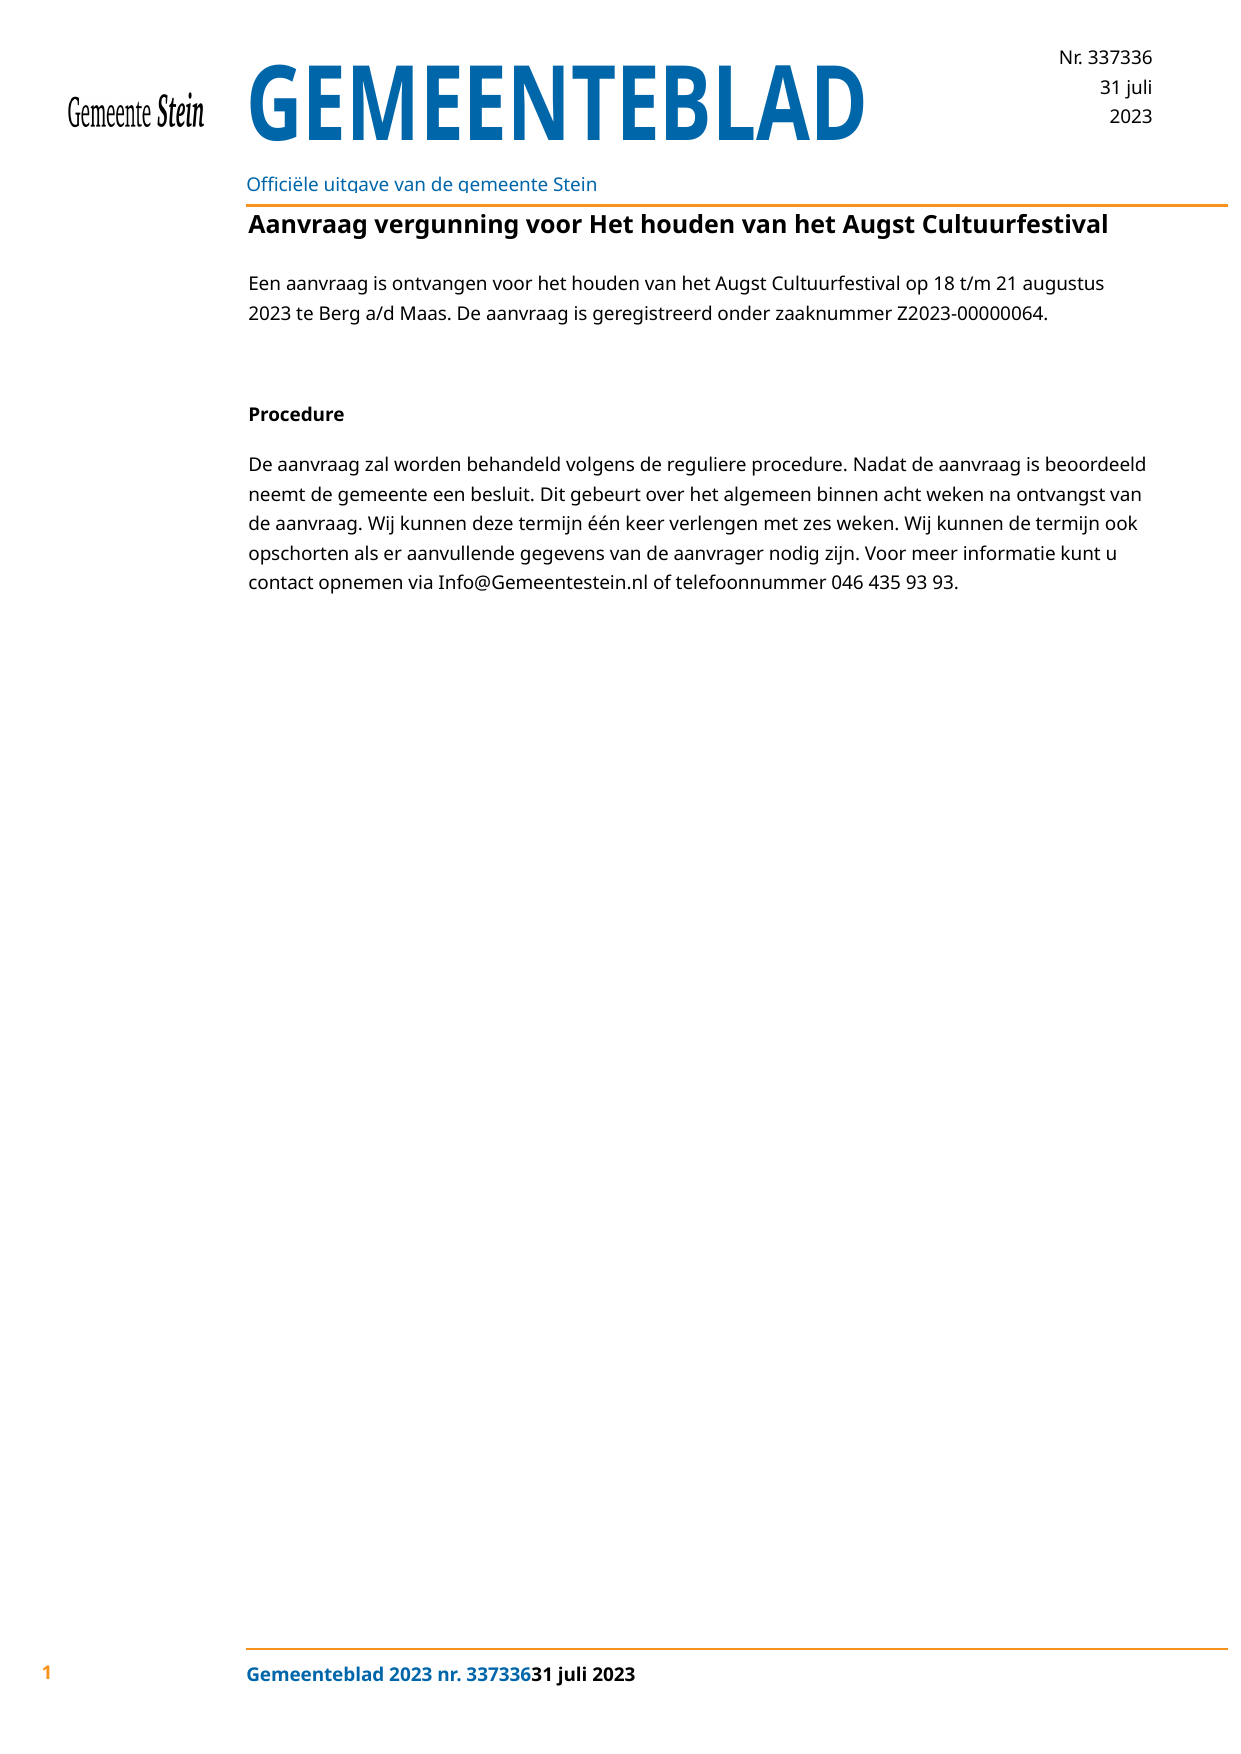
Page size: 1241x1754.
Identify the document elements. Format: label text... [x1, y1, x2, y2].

picture [41, 47, 231, 172]
text Een aanvraag is ontvangen voor het houden van het Augst Cultuurfestival op 18 t/m 21 augustus 2023 te Berg a/d Maas. De aanvraag is geregistreerd onder zaaknummer Z2023-00000064. [248, 270, 1152, 326]
text Procedure [248, 401, 1152, 426]
text De aanvraag zal worden behandeld volgens de reguliere procedure. Nadat de aanvraag is beoordeeld neemt de gemeente een besluit. Dit gebeurt over het algemeen binnen acht weken na ontvangst van de aanvraag. Wij kunnen deze termijn één keer verlengen met zes weken. Wij kunnen de termijn ook opschorten als er aanvullende gegevens van de aanvrager nodig zijn. Voor meer informatie kunt u contact opnemen via Info@Gemeentestein.nl of telefoonnummer 046 435 93 93. [248, 451, 1152, 595]
text Aanvraag vergunning voor Het houden van het Augst Cultuurfestival [248, 207, 1152, 241]
